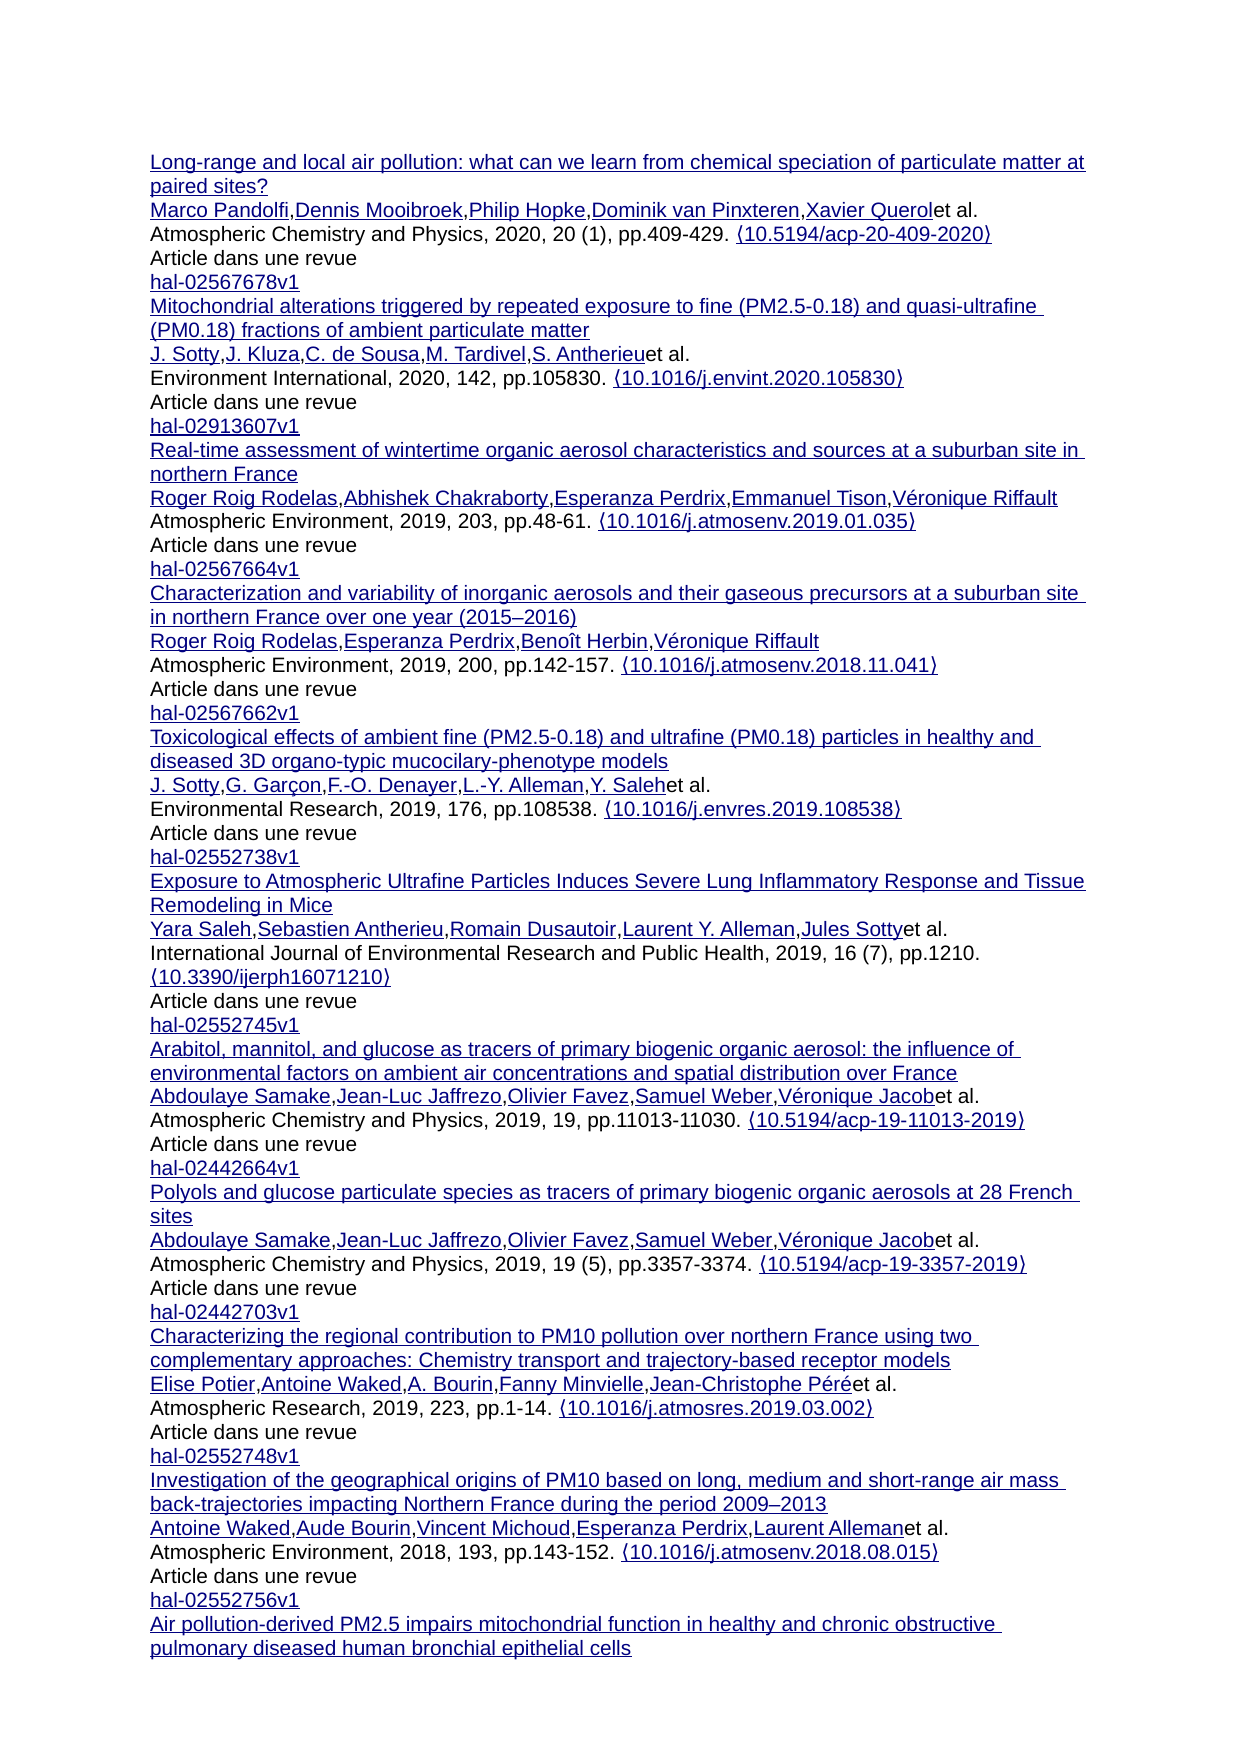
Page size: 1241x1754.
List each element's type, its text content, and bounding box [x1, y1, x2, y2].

table_cell Investigation of the geographical origins of PM10 based on long, medium and short-range air mass back-trajectories impacting Northern France during the period 2009–2013 Antoine Waked,Aude Bourin,Vincent Michoud,Esperanza Perdrix,Laurent Allemanet al. Atmospheric Environment, 2018, 193, pp.143-152. ⟨10.1016/j.atmosenv.2018.08.015⟩ Article dans une revue hal-02552756v1 [150, 1468, 1090, 1611]
table_cell Real-time assessment of wintertime organic aerosol characteristics and sources at a suburban site in northern France Roger Roig Rodelas,Abhishek Chakraborty,Esperanza Perdrix,Emmanuel Tison,Véronique Riffault Atmospheric Environment, 2019, 203, pp.48-61. ⟨10.1016/j.atmosenv.2019.01.035⟩ Article dans une revue hal-02567664v1 [150, 438, 1090, 581]
table_cell Long-range and local air pollution: what can we learn from chemical speciation of particulate matter at paired sites? Marco Pandolfi,Dennis Mooibroek,Philip Hopke,Dominik van Pinxteren,Xavier Querolet al. Atmospheric Chemistry and Physics, 2020, 20 (1), pp.409-429. ⟨10.5194/acp-20-409-2020⟩ Article dans une revue hal-02567678v1 [150, 150, 1090, 294]
table_cell Arabitol, mannitol, and glucose as tracers of primary biogenic organic aerosol: the influence of environmental factors on ambient air concentrations and spatial distribution over France Abdoulaye Samake,Jean-Luc Jaffrezo,Olivier Favez,Samuel Weber,Véronique Jacobet al. Atmospheric Chemistry and Physics, 2019, 19, pp.11013-11030. ⟨10.5194/acp-19-11013-2019⟩ Article dans une revue hal-02442664v1 [150, 1036, 1090, 1180]
table_cell Characterization and variability of inorganic aerosols and their gaseous precursors at a suburban site in northern France over one year (2015–2016) Roger Roig Rodelas,Esperanza Perdrix,Benoît Herbin,Véronique Riffault Atmospheric Environment, 2019, 200, pp.142-157. ⟨10.1016/j.atmosenv.2018.11.041⟩ Article dans une revue hal-02567662v1 [150, 581, 1090, 725]
table_cell Characterizing the regional contribution to PM10 pollution over northern France using two complementary approaches: Chemistry transport and trajectory-based receptor models Elise Potier,Antoine Waked,A. Bourin,Fanny Minvielle,Jean-Christophe Péréet al. Atmospheric Research, 2019, 223, pp.1-14. ⟨10.1016/j.atmosres.2019.03.002⟩ Article dans une revue hal-02552748v1 [150, 1324, 1090, 1468]
table_cell Polyols and glucose particulate species as tracers of primary biogenic organic aerosols at 28 French sites Abdoulaye Samake,Jean-Luc Jaffrezo,Olivier Favez,Samuel Weber,Véronique Jacobet al. Atmospheric Chemistry and Physics, 2019, 19 (5), pp.3357-3374. ⟨10.5194/acp-19-3357-2019⟩ Article dans une revue hal-02442703v1 [150, 1180, 1090, 1324]
table_cell Mitochondrial alterations triggered by repeated exposure to fine (PM2.5-0.18) and quasi-ultrafine (PM0.18) fractions of ambient particulate matter J. Sotty,J. Kluza,C. de Sousa,M. Tardivel,S. Antherieuet al. Environment International, 2020, 142, pp.105830. ⟨10.1016/j.envint.2020.105830⟩ Article dans une revue hal-02913607v1 [150, 294, 1090, 437]
table_cell Toxicological effects of ambient fine (PM2.5-0.18) and ultrafine (PM0.18) particles in healthy and diseased 3D organo-typic mucocilary-phenotype models J. Sotty,G. Garçon,F.-O. Denayer,L.-Y. Alleman,Y. Salehet al. Environmental Research, 2019, 176, pp.108538. ⟨10.1016/j.envres.2019.108538⟩ Article dans une revue hal-02552738v1 [150, 725, 1090, 869]
table_cell Exposure to Atmospheric Ultrafine Particles Induces Severe Lung Inflammatory Response and Tissue Remodeling in Mice Yara Saleh,Sebastien Antherieu,Romain Dusautoir,Laurent Y. Alleman,Jules Sottyet al. International Journal of Environmental Research and Public Health, 2019, 16 (7), pp.1210. ⟨10.3390/ijerph16071210⟩ Article dans une revue hal-02552745v1 [150, 869, 1090, 1036]
table_cell Air pollution-derived PM2.5 impairs mitochondrial function in healthy and chronic obstructive pulmonary diseased human bronchial epithelial cells [150, 1611, 1090, 1659]
